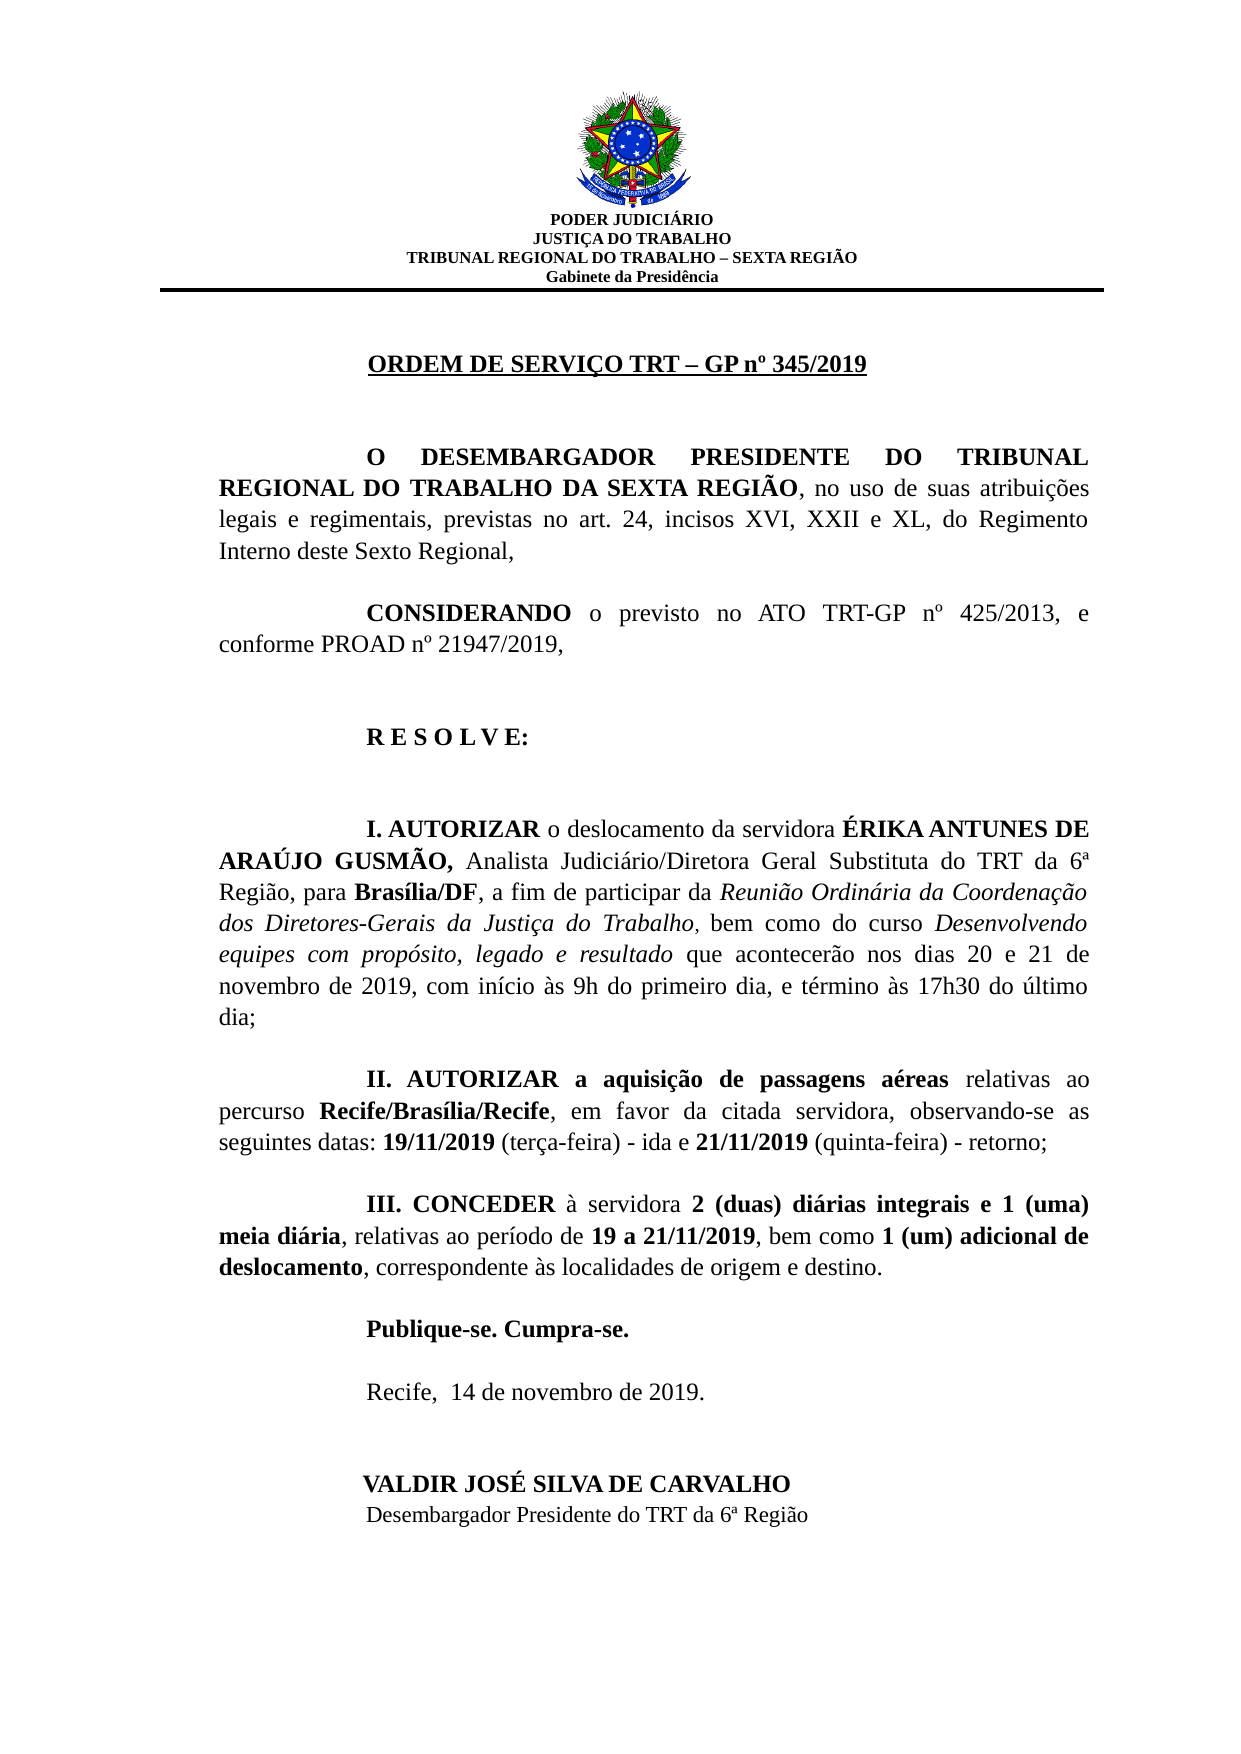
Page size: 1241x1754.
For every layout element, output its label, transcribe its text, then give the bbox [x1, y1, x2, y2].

text Recife, 14 de novembro de 2019. [218, 1375, 1045, 1407]
text R E S O L V E: [218, 722, 1090, 750]
subtitle ORDEM DE SERVIÇO TRT – GP nº 345/2019 [189, 349, 1045, 378]
text Desembargador Presidente do TRT da 6ª Região [159, 1498, 1045, 1529]
text II. AUTORIZAR a aquisição de passagens aéreas relativas ao percurso Recife/Brasília/Recife, em favor da citada servidora, observando-se as seguintes datas: 19/11/2019 (terça-feira) - ida e 21/11/2019 (quinta-feira) - retorno; [218, 1063, 1090, 1157]
picture [570, 88, 694, 210]
text VALDIR JOSÉ SILVA DE CARVALHO [218, 1469, 1045, 1498]
text O DESEMBARGADOR PRESIDENTE DO TRIBUNAL REGIONAL DO TRABALHO DA SEXTA REGIÃO, no uso de suas atribuições legais e regimentais, previstas no art. 24, incisos XVI, XXII e XL, do Regimento Interno deste Sexto Regional, [218, 440, 1090, 565]
text Publique-se. Cumpra-se. [218, 1313, 1045, 1344]
text I. AUTORIZAR o deslocamento da servidora ÉRIKA ANTUNES DE ARAÚJO GUSMÃO, Analista Judiciário/Diretora Geral Substituta do TRT da 6ª Região, para Brasília/DF, a fim de participar da Reunião Ordinária da Coordenação dos Diretores-Gerais da Justiça do Trabalho, bem como do curso Desenvolvendo equipes com propósito, legado e resultado que acontecerão nos dias 20 e 21 de novembro de 2019, com início às 9h do primeiro dia, e término às 17h30 do último dia; [218, 813, 1090, 1032]
text III. CONCEDER à servidora 2 (duas) diárias integrais e 1 (uma) meia diária, relativas ao período de 19 a 21/11/2019, bem como 1 (um) adicional de deslocamento, correspondente às localidades de origem e destino. [218, 1188, 1090, 1282]
text CONSIDERANDO o previsto no ATO TRT-GP nº 425/2013, e conforme PROAD nº 21947/2019, [218, 597, 1090, 659]
